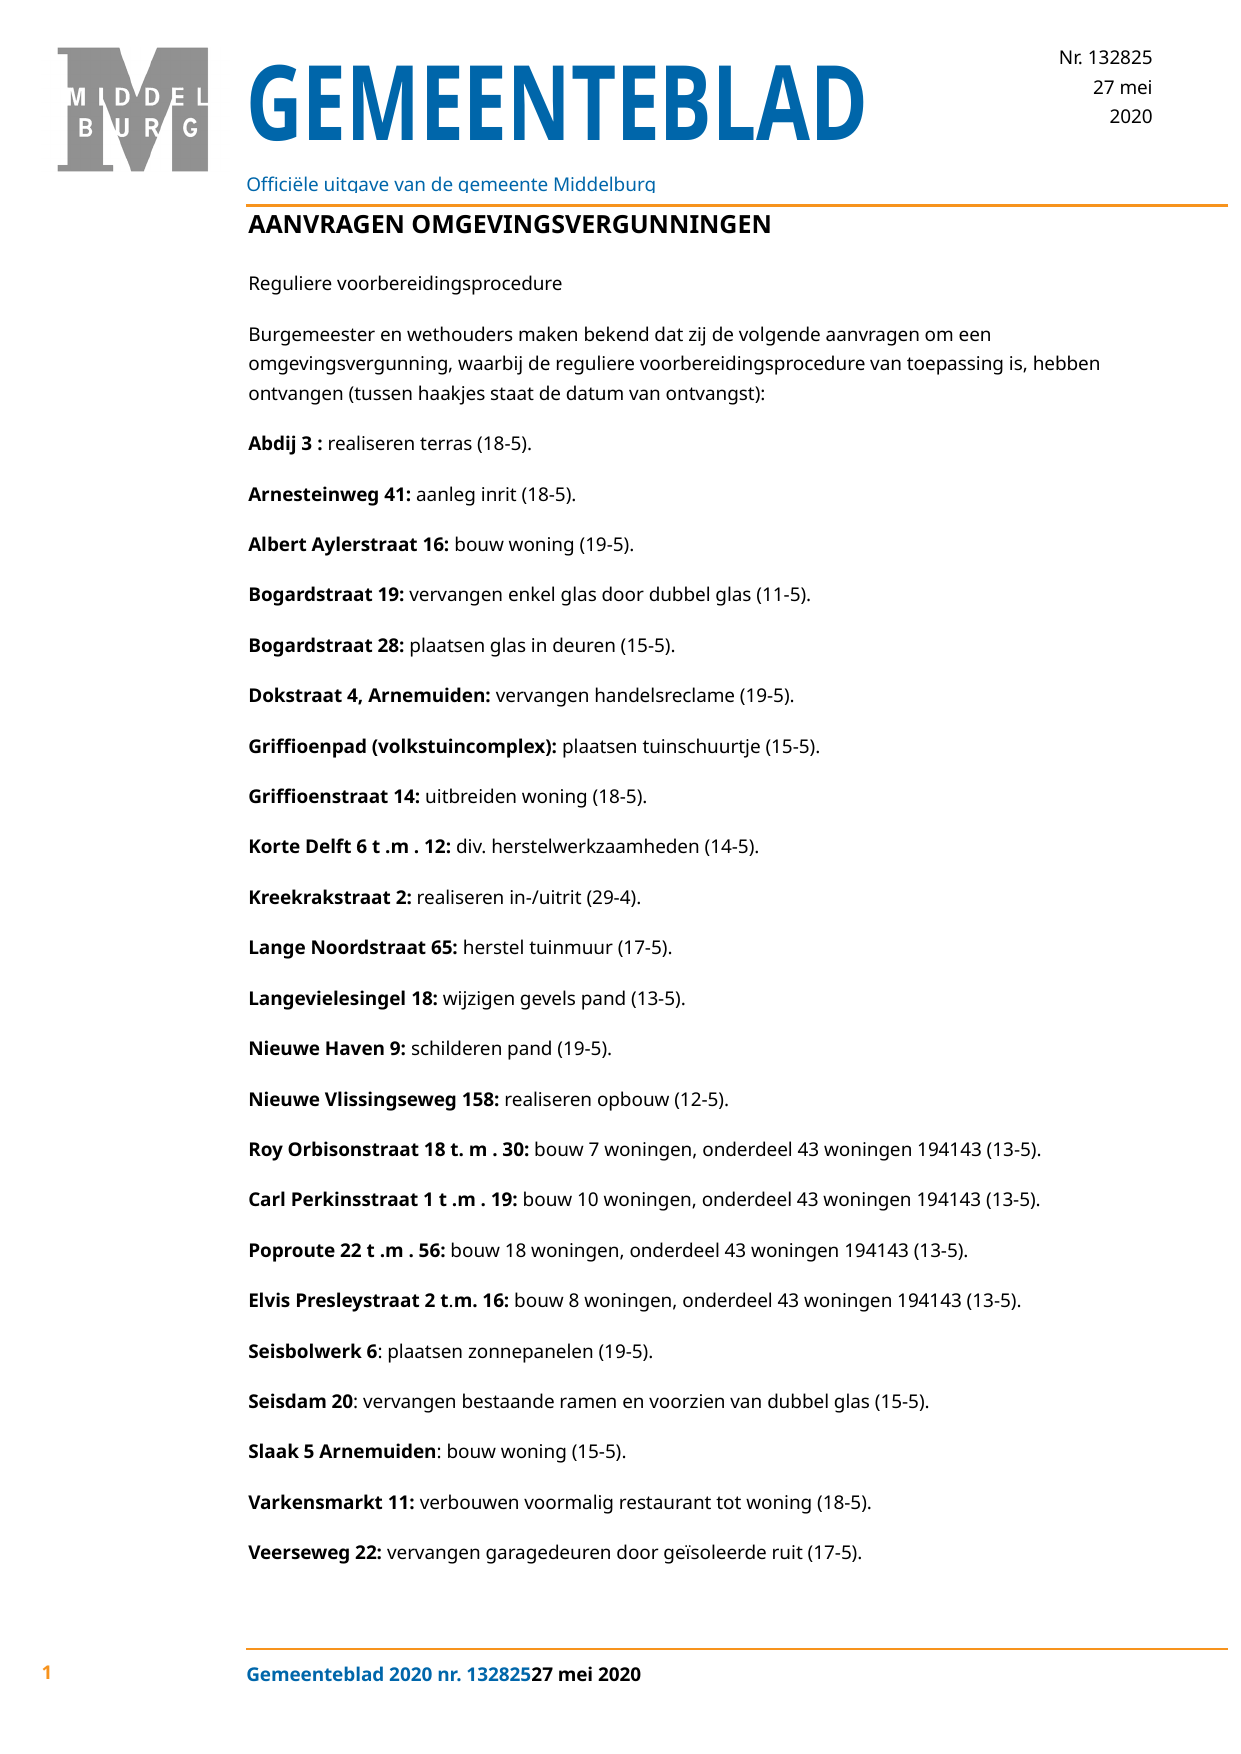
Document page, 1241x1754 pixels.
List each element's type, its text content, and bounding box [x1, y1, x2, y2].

text Seisbolwerk 6: plaatsen zonnepanelen (19-5). [248, 1338, 1152, 1363]
text Kreekrakstraat 2: realiseren in-/uitrit (29-4). [248, 884, 1152, 910]
picture [41, 47, 231, 172]
text Carl Perkinsstraat 1 t .m . 19: bouw 10 woningen, onderdeel 43 woningen 194143 (13-5). [248, 1187, 1152, 1212]
text Korte Delft 6 t .m . 12: div. herstelwerkzaamheden (14-5). [248, 834, 1152, 859]
text Elvis Presleystraat 2 t.m. 16: bouw 8 woningen, onderdeel 43 woningen 194143 (13-5). [248, 1287, 1152, 1313]
text Seisdam 20: vervangen bestaande ramen en voorzien van dubbel glas (15-5). [248, 1388, 1152, 1414]
text Bogardstraat 28: plaatsen glas in deuren (15-5). [248, 632, 1152, 658]
text Nieuwe Haven 9: schilderen pand (19-5). [248, 1035, 1152, 1061]
text Reguliere voorbereidingsprocedure [248, 270, 1152, 296]
text Poproute 22 t .m . 56: bouw 18 woningen, onderdeel 43 woningen 194143 (13-5). [248, 1237, 1152, 1263]
text Burgemeester en wethouders maken bekend dat zij de volgende aanvragen om een omgevingsvergunning, waarbij de reguliere voorbereidingsprocedure van toepassing is, hebben ontvangen (tussen haakjes staat de datum van ontvangst): [248, 321, 1152, 406]
text Veerseweg 22: vervangen garagedeuren door geïsoleerde ruit (17-5). [248, 1539, 1152, 1565]
text Slaak 5 Arnemuiden: bouw woning (15-5). [248, 1439, 1152, 1464]
text Abdij 3 : realiseren terras (18-5). [248, 430, 1152, 456]
text Dokstraat 4, Arnemuiden: vervangen handelsreclame (19-5). [248, 682, 1152, 708]
text Varkensmarkt 11: verbouwen voormalig restaurant tot woning (18-5). [248, 1489, 1152, 1515]
text Arnesteinweg 41: aanleg inrit (18-5). [248, 481, 1152, 506]
text Griffioenpad (volkstuincomplex): plaatsen tuinschuurtje (15-5). [248, 733, 1152, 758]
text Roy Orbisonstraat 18 t. m . 30: bouw 7 woningen, onderdeel 43 woningen 194143 (13-5). [248, 1136, 1152, 1162]
text Nieuwe Vlissingseweg 158: realiseren opbouw (12-5). [248, 1086, 1152, 1111]
text Bogardstraat 19: vervangen enkel glas door dubbel glas (11-5). [248, 582, 1152, 607]
text Albert Aylerstraat 16: bouw woning (19-5). [248, 531, 1152, 557]
text Lange Noordstraat 65: herstel tuinmuur (17-5). [248, 934, 1152, 960]
text Langevielesingel 18: wijzigen gevels pand (13-5). [248, 985, 1152, 1011]
text Griffioenstraat 14: uitbreiden woning (18-5). [248, 783, 1152, 809]
text AANVRAGEN OMGEVINGSVERGUNNINGEN [248, 207, 1152, 241]
